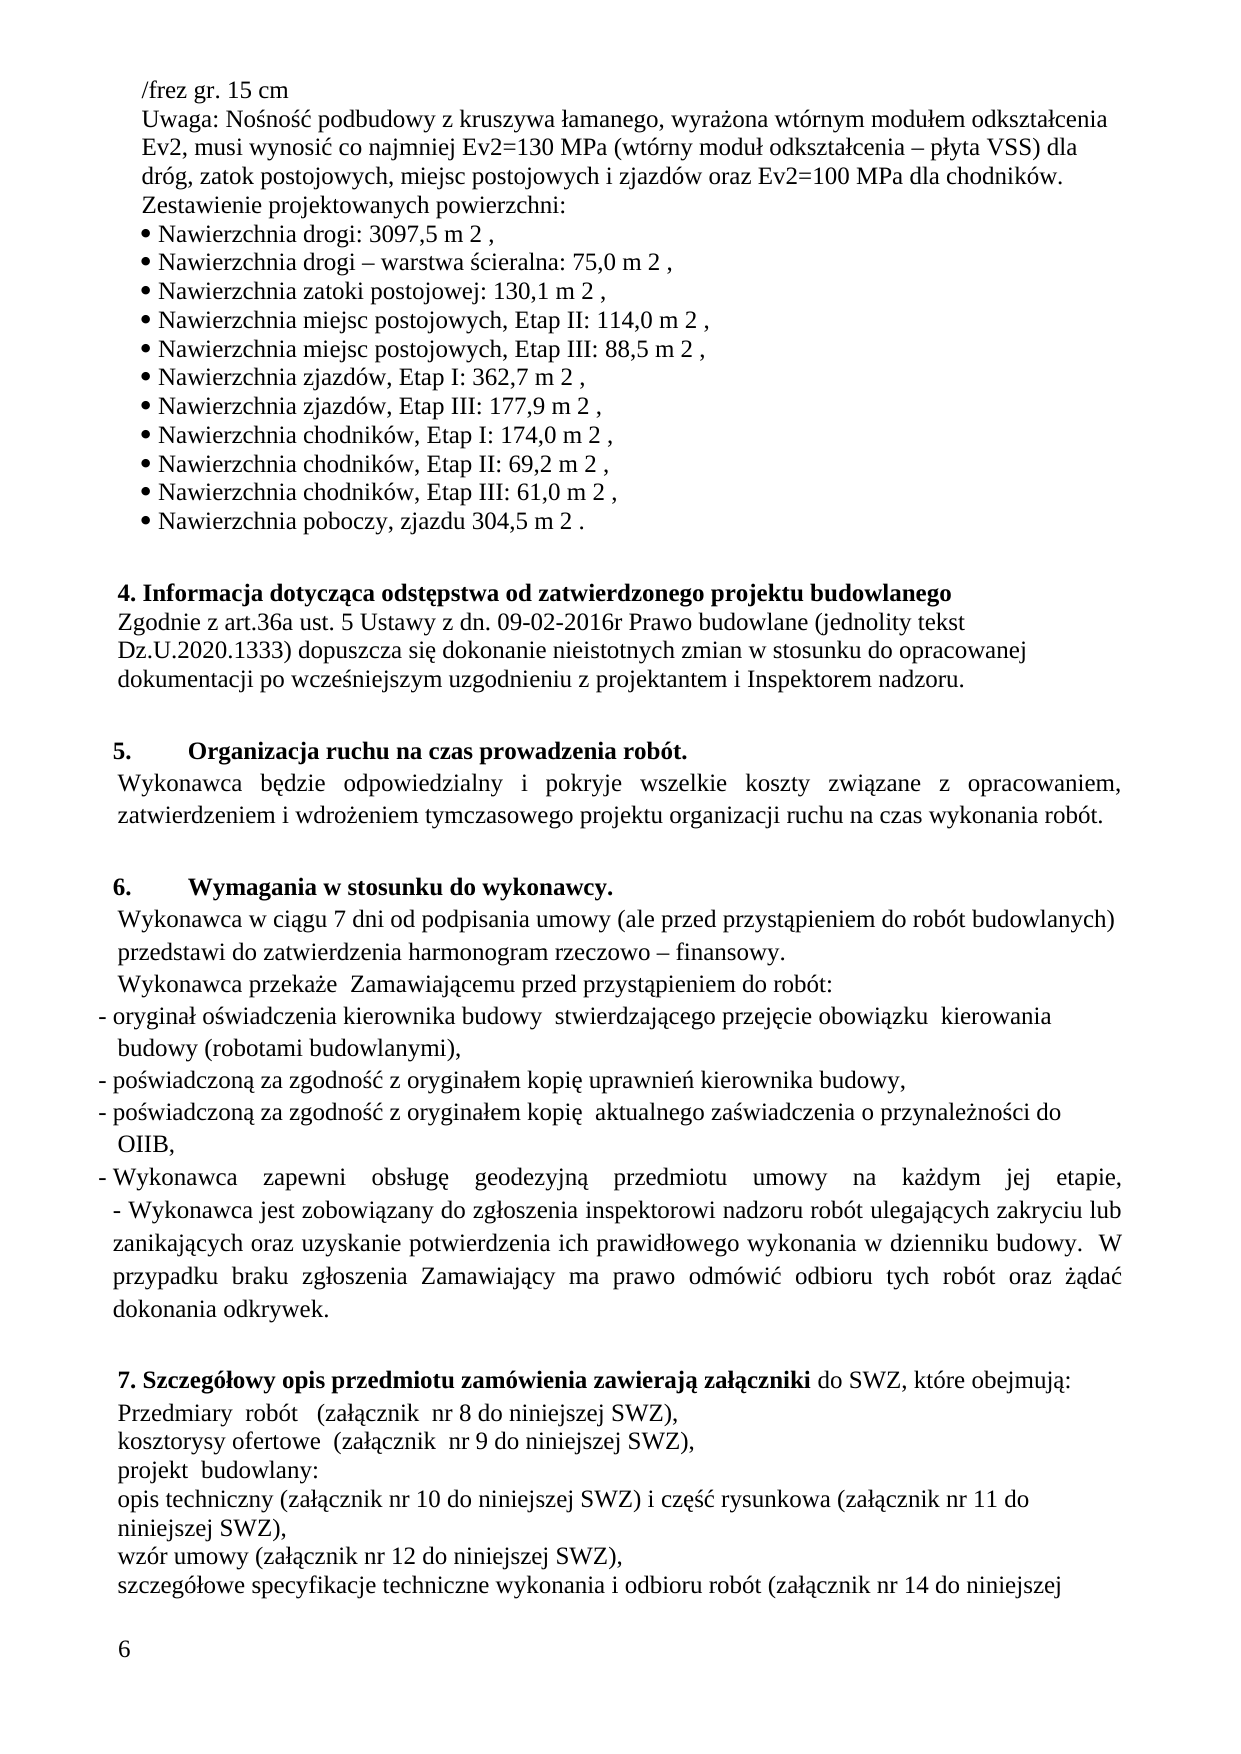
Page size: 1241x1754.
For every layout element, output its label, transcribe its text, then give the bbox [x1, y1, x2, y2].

list poświadczoną za zgodność z oryginałem kopię aktualnego zaświadczenia o przynależności do [98, 1097, 1123, 1126]
text Przedmiary robót (załącznik nr 8 do niniejszej SWZ), kosztorysy ofertowe (załącznik nr 9 do niniejszej SWZ), projekt budowlany: opis techniczny (załącznik nr 10 do niniejszej SWZ) i część rysunkowa (załącznik nr 11 do niniejszej SWZ), wzór umowy (załącznik nr 12 do niniejszej SWZ), szczegółowe specyfikacje techniczne wykonania i odbioru robót (załącznik nr 14 do niniejszej [117, 1398, 1123, 1599]
text przedstawi do zatwierdzenia harmonogram rzeczowo – finansowy. [117, 937, 1123, 965]
text Wykonawca w ciągu 7 dni od podpisania umowy (ale przed przystąpieniem do robót budowlanych) [117, 904, 1123, 933]
text 4. Informacja dotycząca odstępstwa od zatwierdzonego projektu budowlanego Zgodnie z art.36a ust. 5 Ustawy z dn. 09-02-2016r Prawo budowlane (jednolity tekst Dz.U.2020.1333) dopuszcza się dokonanie nieistotnych zmian w stosunku do opracowanej dokumentacji po wcześniejszym uzgodnieniu z projektantem i Inspektorem nadzoru. [117, 578, 1122, 693]
text OIIB, [117, 1129, 1123, 1158]
list Wykonawca zapewni obsługę geodezyjną przedmiotu umowy na każdym jej etapie, - Wykonawca jest zobowiązany do zgłoszenia inspektorowi nadzoru robót ulegających zakryciu lub zanikających oraz uzyskanie potwierdzenia ich prawidłowego wykonania w dzienniku budowy. W przypadku braku zgłoszenia Zamawiający ma prawo odmówić odbioru tych robót oraz żądać dokonania odkrywek. [98, 1162, 1123, 1323]
text Wykonawca przekaże Zamawiającemu przed przystąpieniem do robót: [117, 969, 1123, 997]
list Wymagania w stosunku do wykonawcy. [113, 872, 1144, 901]
list /frez gr. 15 cm Uwaga: Nośność podbudowy z kruszywa łamanego, wyrażona wtórnym modułem odkształcenia Ev2, musi wynosić co najmniej Ev2=130 MPa (wtórny moduł odkształcenia – płyta VSS) dla dróg, zatok postojowych, miejsc postojowych i zjazdów oraz Ev2=100 MPa dla chodników. Zestawienie projektowanych powierzchni:  Nawierzchnia drogi: 3097,5 m 2 ,  Nawierzchnia drogi – warstwa ścieralna: 75,0 m 2 ,  Nawierzchnia zatoki postojowej: 130,1 m 2 ,  Nawierzchnia miejsc postojowych, Etap II: 114,0 m 2 ,  Nawierzchnia miejsc postojowych, Etap III: 88,5 m 2 ,  Nawierzchnia zjazdów, Etap I: 362,7 m 2 ,  Nawierzchnia zjazdów, Etap III: 177,9 m 2 ,  Nawierzchnia chodników, Etap I: 174,0 m 2 ,  Nawierzchnia chodników, Etap II: 69,2 m 2 ,  Nawierzchnia chodników, Etap III: 61,0 m 2 ,  Nawierzchnia poboczy, zjazdu 304,5 m 2 . [141, 75, 1122, 535]
list poświadczoną za zgodność z oryginałem kopię uprawnień kierownika budowy, [98, 1065, 1123, 1094]
list oryginał oświadczenia kierownika budowy stwierdzającego przejęcie obowiązku kierowania [98, 1001, 1123, 1030]
text Wykonawca będzie odpowiedzialny i pokryje wszelkie koszty związane z opracowaniem, zatwierdzeniem i wdrożeniem tymczasowego projektu organizacji ruchu na czas wykonania robót. [117, 768, 1123, 829]
text 7. Szczegółowy opis przedmiotu zamówienia zawierają załączniki do SWZ, które obejmują: [117, 1365, 1144, 1394]
list Organizacja ruchu na czas prowadzenia robót. [113, 736, 1144, 764]
text budowy (robotami budowlanymi), [117, 1033, 1123, 1062]
